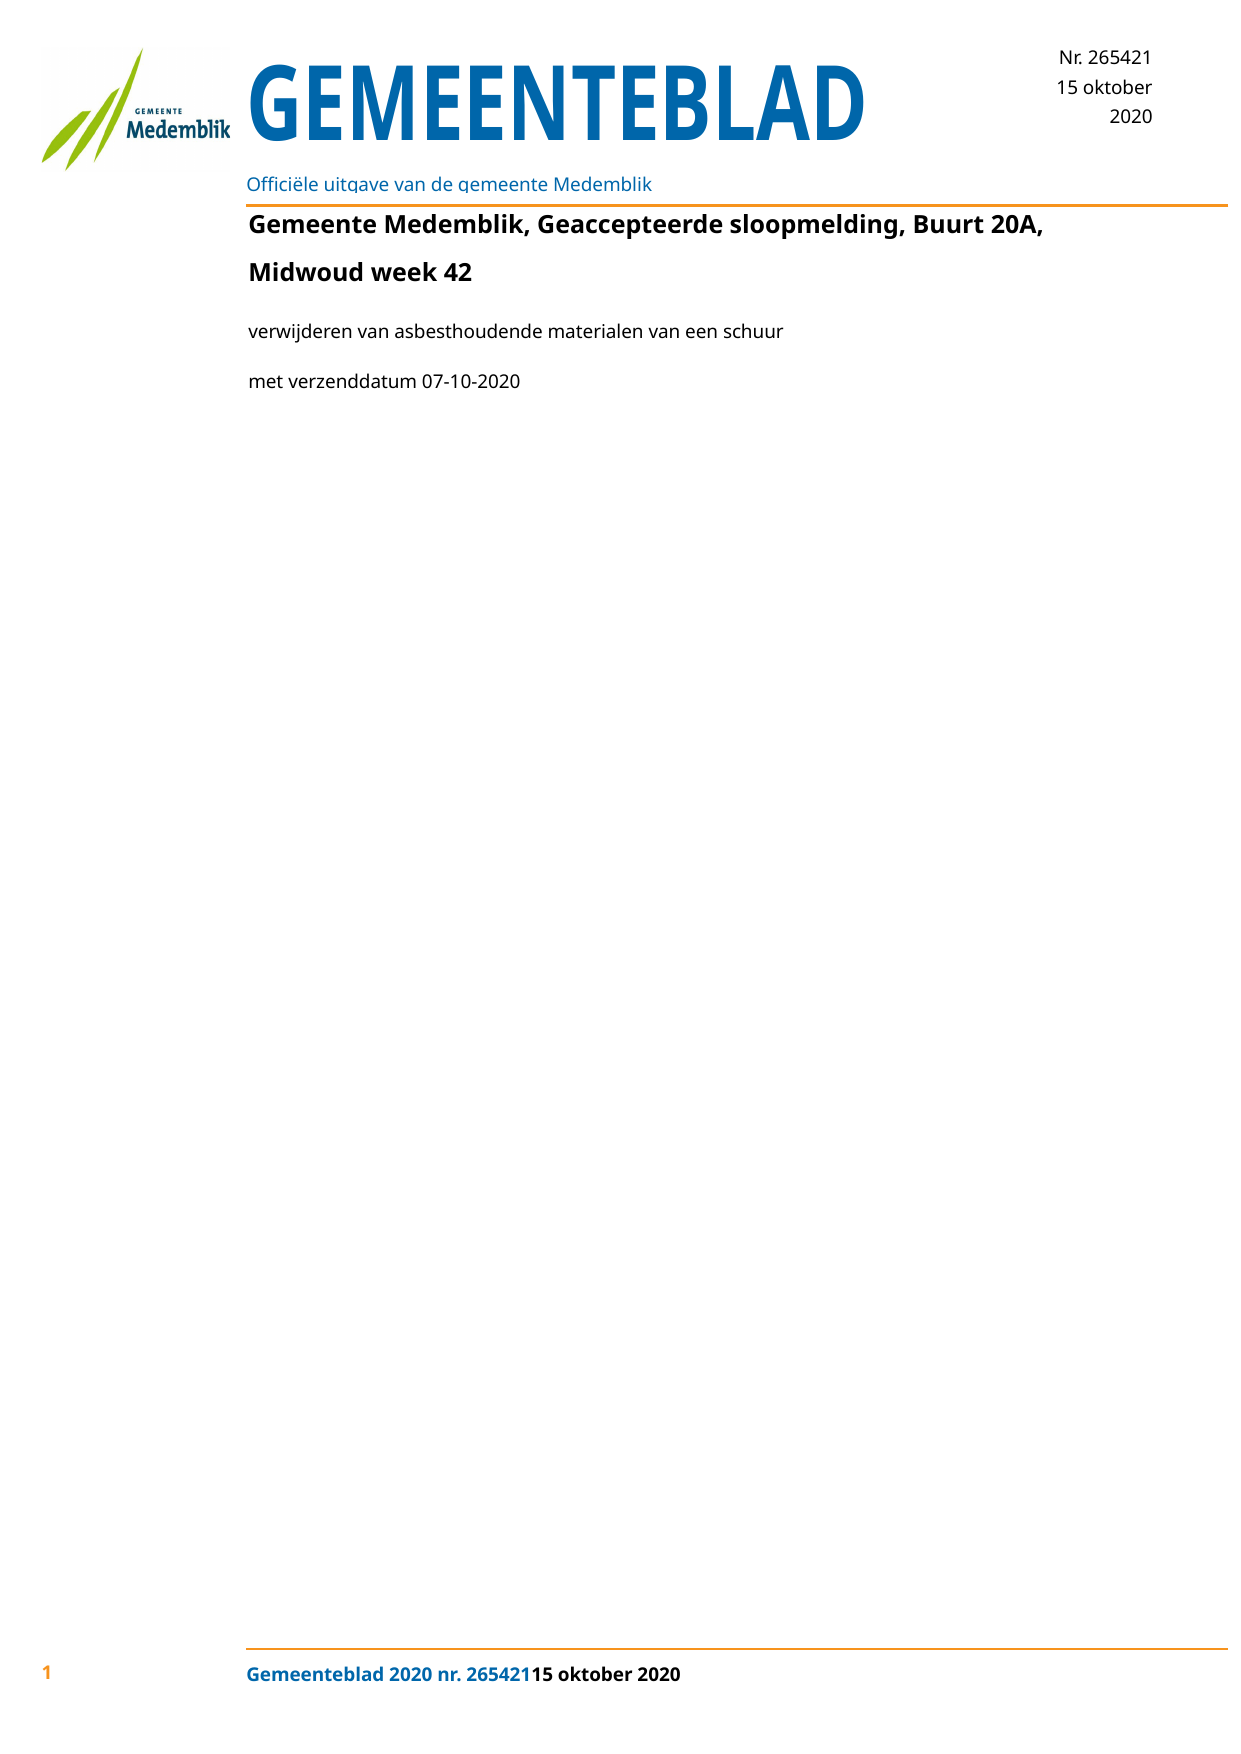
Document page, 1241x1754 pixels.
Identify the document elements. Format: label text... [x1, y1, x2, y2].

picture [41, 47, 231, 172]
text verwijderen van asbesthoudende materialen van een schuur [248, 318, 1152, 344]
text met verzenddatum 07-10-2020 [248, 368, 1152, 394]
text Gemeente Medemblik, Geaccepteerde sloopmelding, Buurt 20A, Midwoud week 42 [248, 207, 1152, 288]
